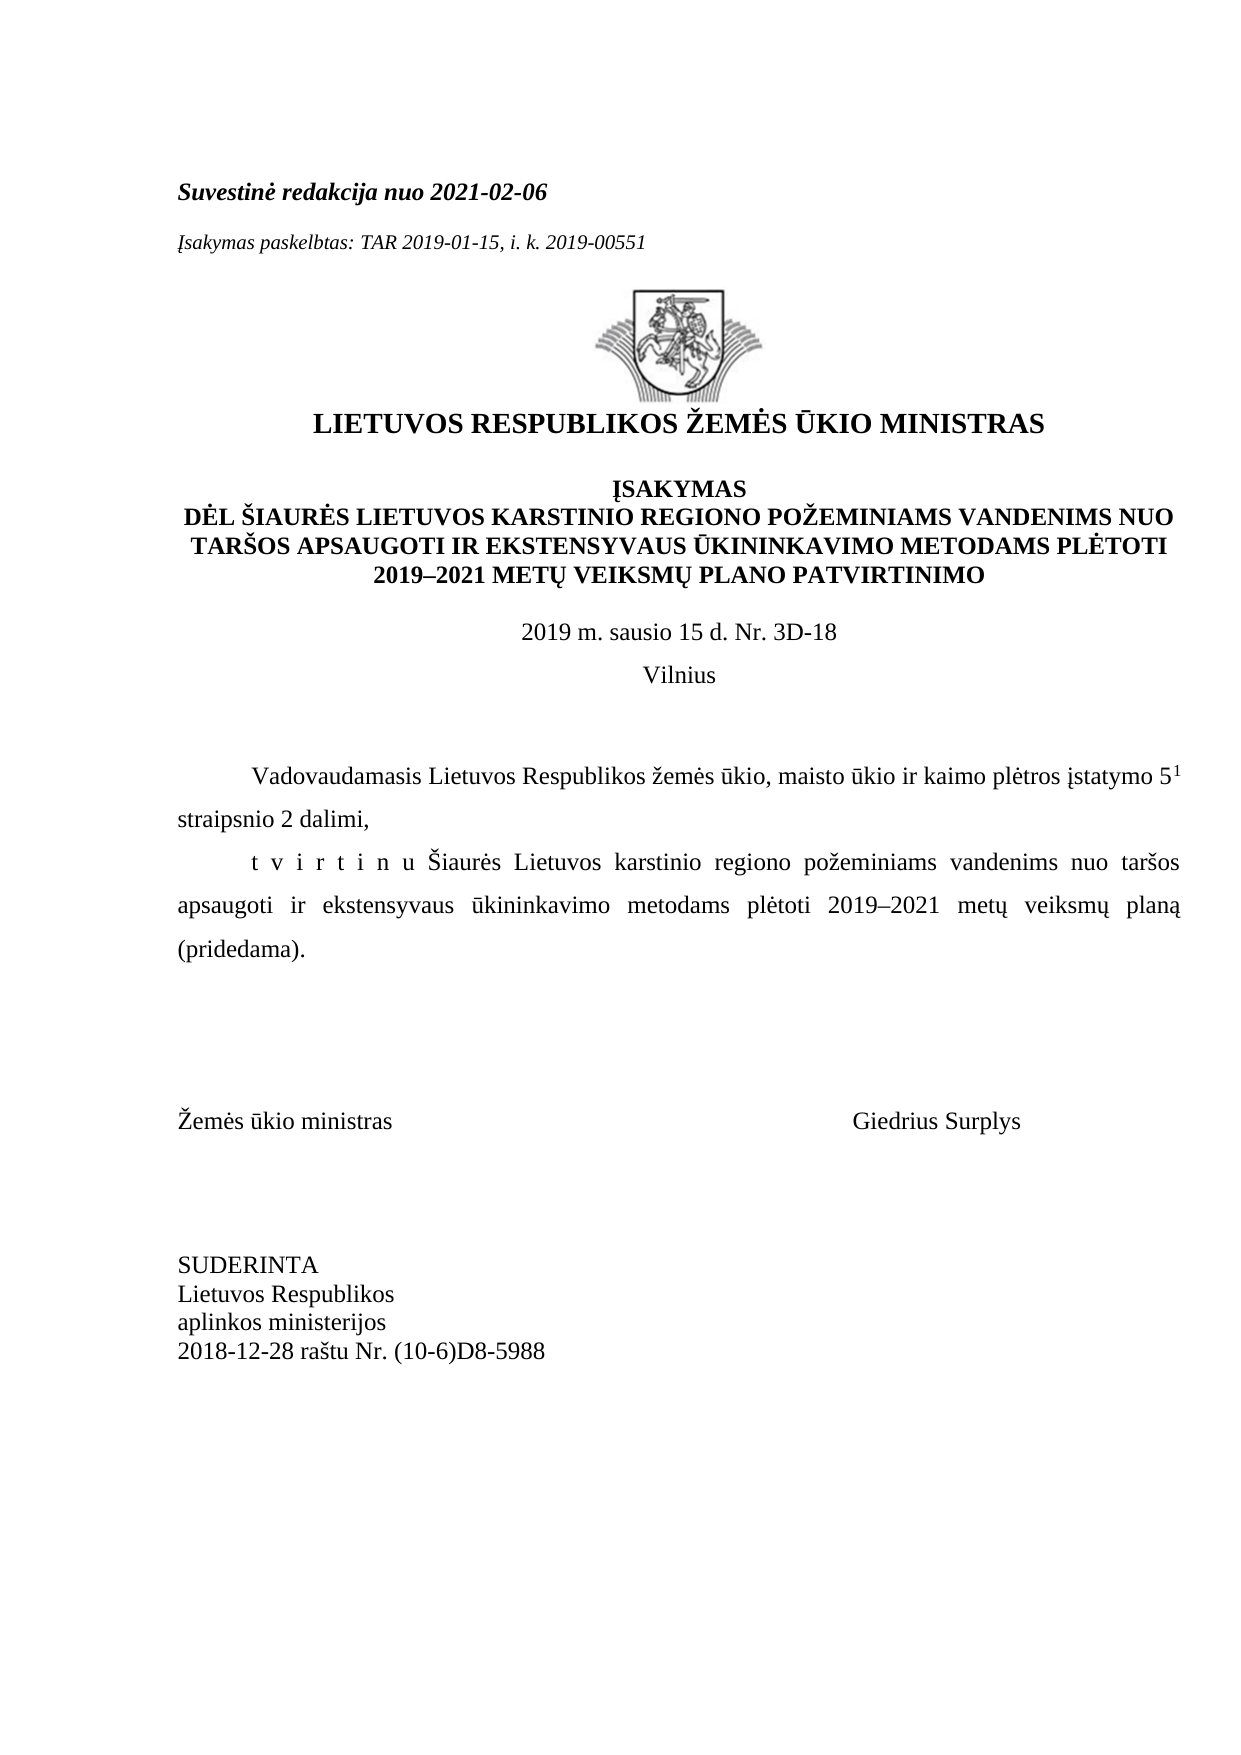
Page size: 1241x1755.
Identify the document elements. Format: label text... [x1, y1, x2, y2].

text Suvestinė redakcija nuo 2021-02-06 [177, 177, 1181, 206]
text 2019 m. sausio 15 d. Nr. 3D-18 [177, 617, 1181, 646]
text Vadovaudamasis Lietuvos Respublikos žemės ūkio, maisto ūkio ir kaimo plėtros įstatymo 51 straipsnio 2 dalimi, [177, 761, 1181, 833]
text Lietuvos Respublikos [177, 1279, 1181, 1307]
text aplinkos ministerijos [177, 1307, 1181, 1336]
text 2018-12-28 raštu Nr. (10-6)D8-5988 [177, 1336, 1181, 1365]
text LIETUVOS RESPUBLIKOS ŽEMĖS ŪKIO MINISTRAS [177, 407, 1181, 440]
text DĖL ŠIAURĖS LIETUVOS KARSTINIO REGIONO POŽEMINIAMS VANDENIMS NUO TARŠOS APSAUGOTI IR EKSTENSYVAUS ŪKININKAVIMO METODAMS PLĖTOTI 2019–2021 METŲ VEIKSMŲ PLANO PATVIRTINIMO [177, 502, 1181, 589]
text Žemės ūkio ministras Giedrius Surplys [177, 1106, 1181, 1135]
text Vilnius [177, 661, 1181, 689]
text SUDERINTA [177, 1250, 1181, 1279]
text t v i r t i n u Šiaurės Lietuvos karstinio regiono požeminiams vandenims nuo taršos apsaugoti ir ekstensyvaus ūkininkavimo metodams plėtoti 2019–2021 metų veiksmų planą (pridedama). [177, 847, 1181, 962]
text ĮSAKYMAS [177, 474, 1181, 502]
text Įsakymas paskelbtas: TAR 2019-01-15, i. k. 2019-00551 [177, 230, 1181, 254]
